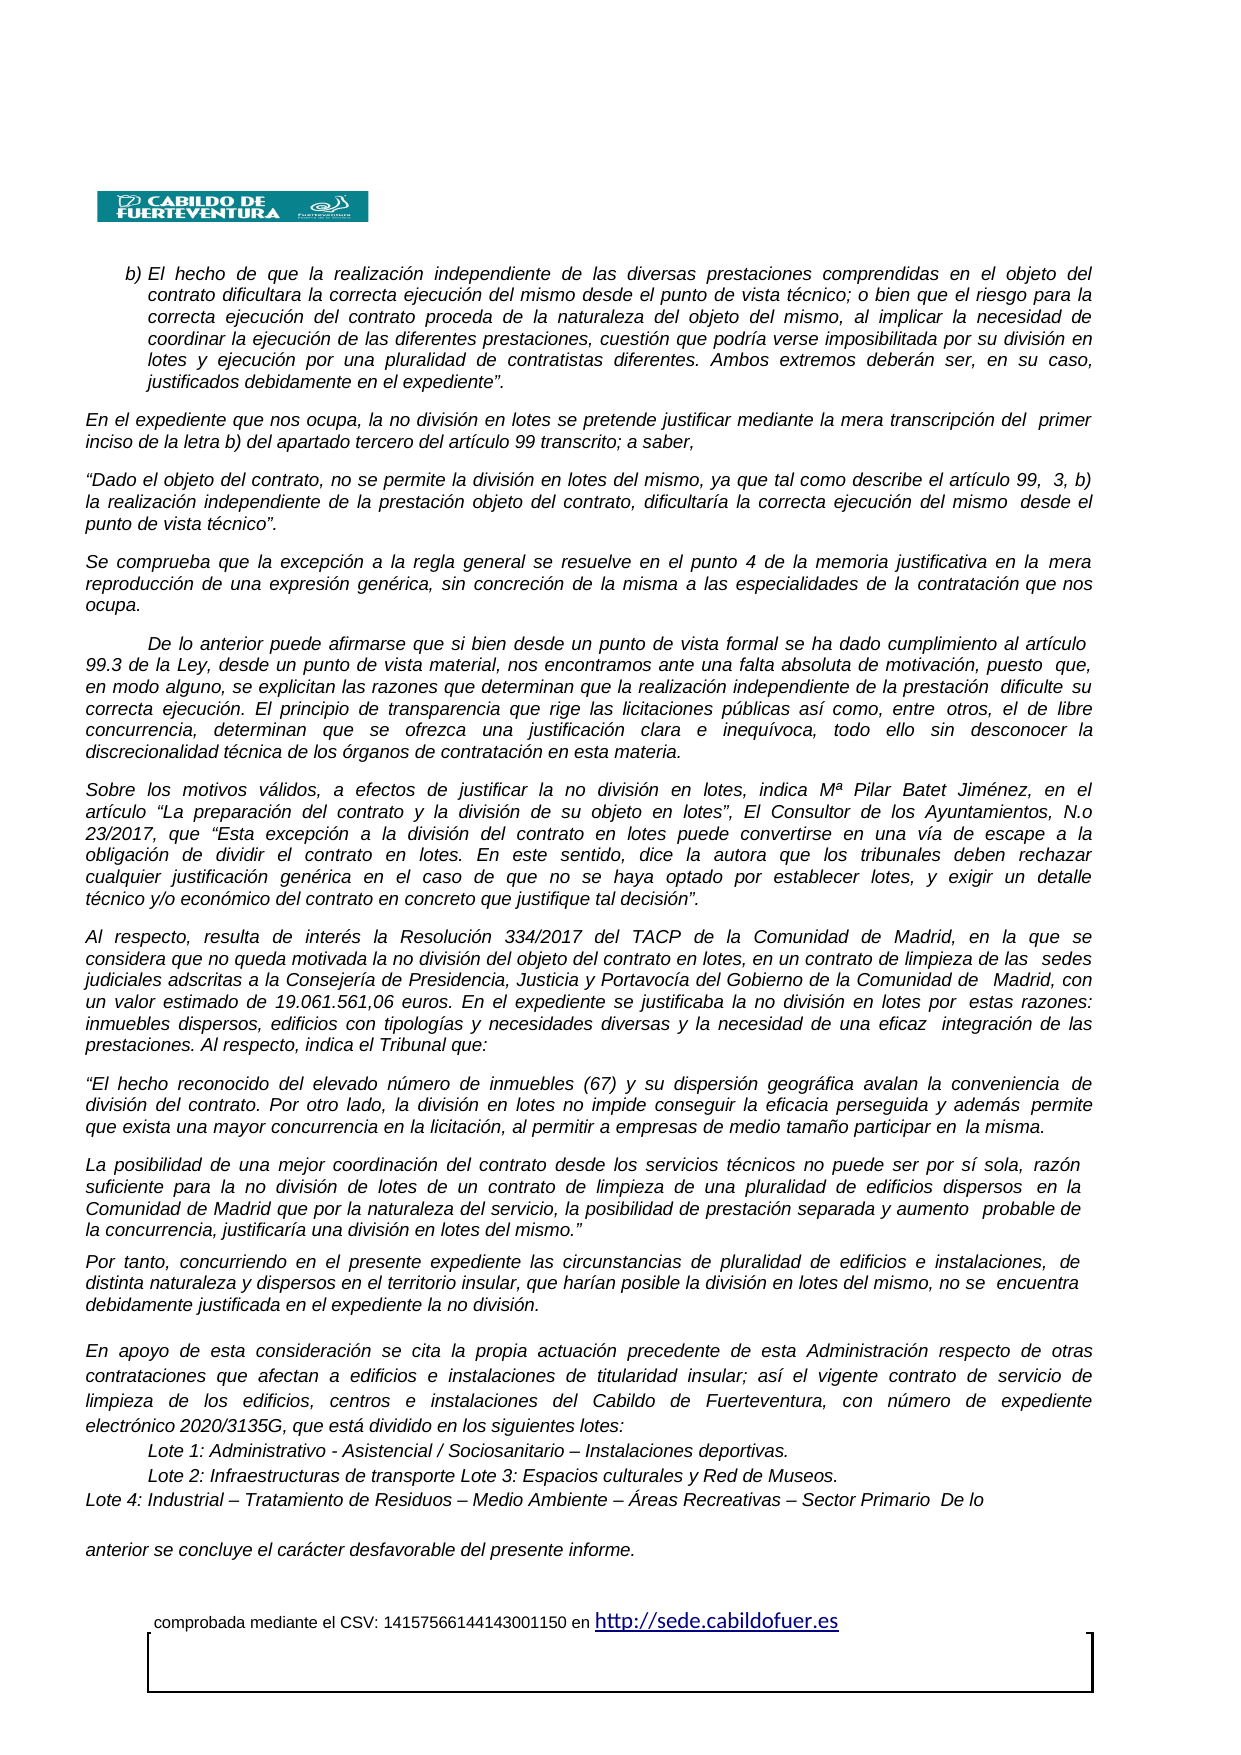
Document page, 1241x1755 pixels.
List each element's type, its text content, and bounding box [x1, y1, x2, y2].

list El hecho de que la realización independiente de las diversas prestaciones comprendidas en el objeto del contrato dificultara la correcta ejecución del mismo desde el punto de vista técnico; o bien que el riesgo para la correcta ejecución del contrato proceda de la naturaleza del objeto del mismo, al implicar la necesidad de coordinar la ejecución de las diferentes prestaciones, cuestión que podría verse imposibilitada por su división en lotes y ejecución por una pluralidad de contratistas diferentes. Ambos extremos deberán ser, en su caso, justificados debidamente en el expediente”. [125, 262, 1093, 392]
text Por tanto, concurriendo en el presente expediente las circunstancias de pluralidad de edificios e instalaciones, de distinta naturaleza y dispersos en el territorio insular, que harían posible la división en lotes del mismo, no se encuentra debidamente justificada en el expediente la no división. [85, 1250, 1081, 1315]
picture [97, 191, 369, 222]
text “Dado el objeto del contrato, no se permite la división en lotes del mismo, ya que tal como describe el artículo 99, 3, b) la realización independiente de la prestación objeto del contrato, dificultaría la correcta ejecución del mismo desde el punto de vista técnico”. [85, 469, 1093, 534]
text Se comprueba que la excepción a la regla general se resuelve en el punto 4 de la memoria justificativa en la mera reproducción de una expresión genérica, sin concreción de la misma a las especialidades de la contratación que nos ocupa. [85, 551, 1093, 616]
text Al respecto, resulta de interés la Resolución 334/2017 del TACP de la Comunidad de Madrid, en la que se considera que no queda motivada la no división del objeto del contrato en lotes, en un contrato de limpieza de las sedes judiciales adscritas a la Consejería de Presidencia, Justicia y Portavocía del Gobierno de la Comunidad de Madrid, con un valor estimado de 19.061.561,06 euros. En el expediente se justificaba la no división en lotes por estas razones: inmuebles dispersos, edificios con tipologías y necesidades diversas y la necesidad de una eficaz integración de las prestaciones. Al respecto, indica el Tribunal que: [85, 926, 1093, 1056]
text En apoyo de esta consideración se cita la propia actuación precedente de esta Administración respecto de otras contrataciones que afectan a edificios e instalaciones de titularidad insular; así el vigente contrato de servicio de limpieza de los edificios, centros e instalaciones del Cabildo de Fuerteventura, con número de expediente electrónico 2020/3135G, que está dividido en los siguientes lotes: [85, 1340, 1093, 1436]
text Lote 4: Industrial – Tratamiento de Residuos – Medio Ambiente – Áreas Recreativas – Sector Primario De lo anterior se concluye el carácter desfavorable del presente informe. [85, 1489, 1013, 1561]
text 99.3 de la Ley, desde un punto de vista material, nos encontramos ante una falta absoluta de motivación, puesto que, en modo alguno, se explicitan las razones que determinan que la realización independiente de la prestación dificulte su correcta ejecución. El principio de transparencia que rige las licitaciones públicas así como, entre otros, el de libre concurrencia, determinan que se ofrezca una justificación clara e inequívoca, todo ello sin desconocer la discrecionalidad técnica de los órganos de contratación en esta materia. [85, 654, 1093, 762]
text “El hecho reconocido del elevado número de inmuebles (67) y su dispersión geográfica avalan la conveniencia de división del contrato. Por otro lado, la división en lotes no impide conseguir la eficacia perseguida y además permite que exista una mayor concurrencia en la licitación, al permitir a empresas de medio tamaño participar en la misma. [85, 1072, 1093, 1137]
text De lo anterior puede afirmarse que si bien desde un punto de vista formal se ha dado cumplimiento al artículo [148, 632, 1107, 654]
text La posibilidad de una mejor coordinación del contrato desde los servicios técnicos no puede ser por sí sola, razón suficiente para la no división de lotes de un contrato de limpieza de una pluralidad de edificios dispersos en la Comunidad de Madrid que por la naturaleza del servicio, la posibilidad de prestación separada y aumento probable de la concurrencia, justificaría una división en lotes del mismo.” [85, 1154, 1081, 1241]
text Sobre los motivos válidos, a efectos de justificar la no división en lotes, indica Mª Pilar Batet Jiménez, en el artículo “La preparación del contrato y la división de su objeto en lotes”, El Consultor de los Ayuntamientos, N.o 23/2017, que “Esta excepción a la división del contrato en lotes puede convertirse en una vía de escape a la obligación de dividir el contrato en lotes. En este sentido, dice la autora que los tribunales deben rechazar cualquier justificación genérica en el caso de que no se haya optado por establecer lotes, y exigir un detalle técnico y/o económico del contrato en concreto que justifique tal decisión”. [85, 779, 1093, 909]
text Lote 2: Infraestructuras de transporte Lote 3: Espacios culturales y Red de Museos. [148, 1464, 1107, 1486]
text Lote 1: Administrativo - Asistencial / Sociosanitario – Instalaciones deportivas. [148, 1440, 1107, 1461]
text En el expediente que nos ocupa, la no división en lotes se pretende justificar mediante la mera transcripción del primer inciso de la letra b) del apartado tercero del artículo 99 transcrito; a saber, [85, 409, 1093, 452]
